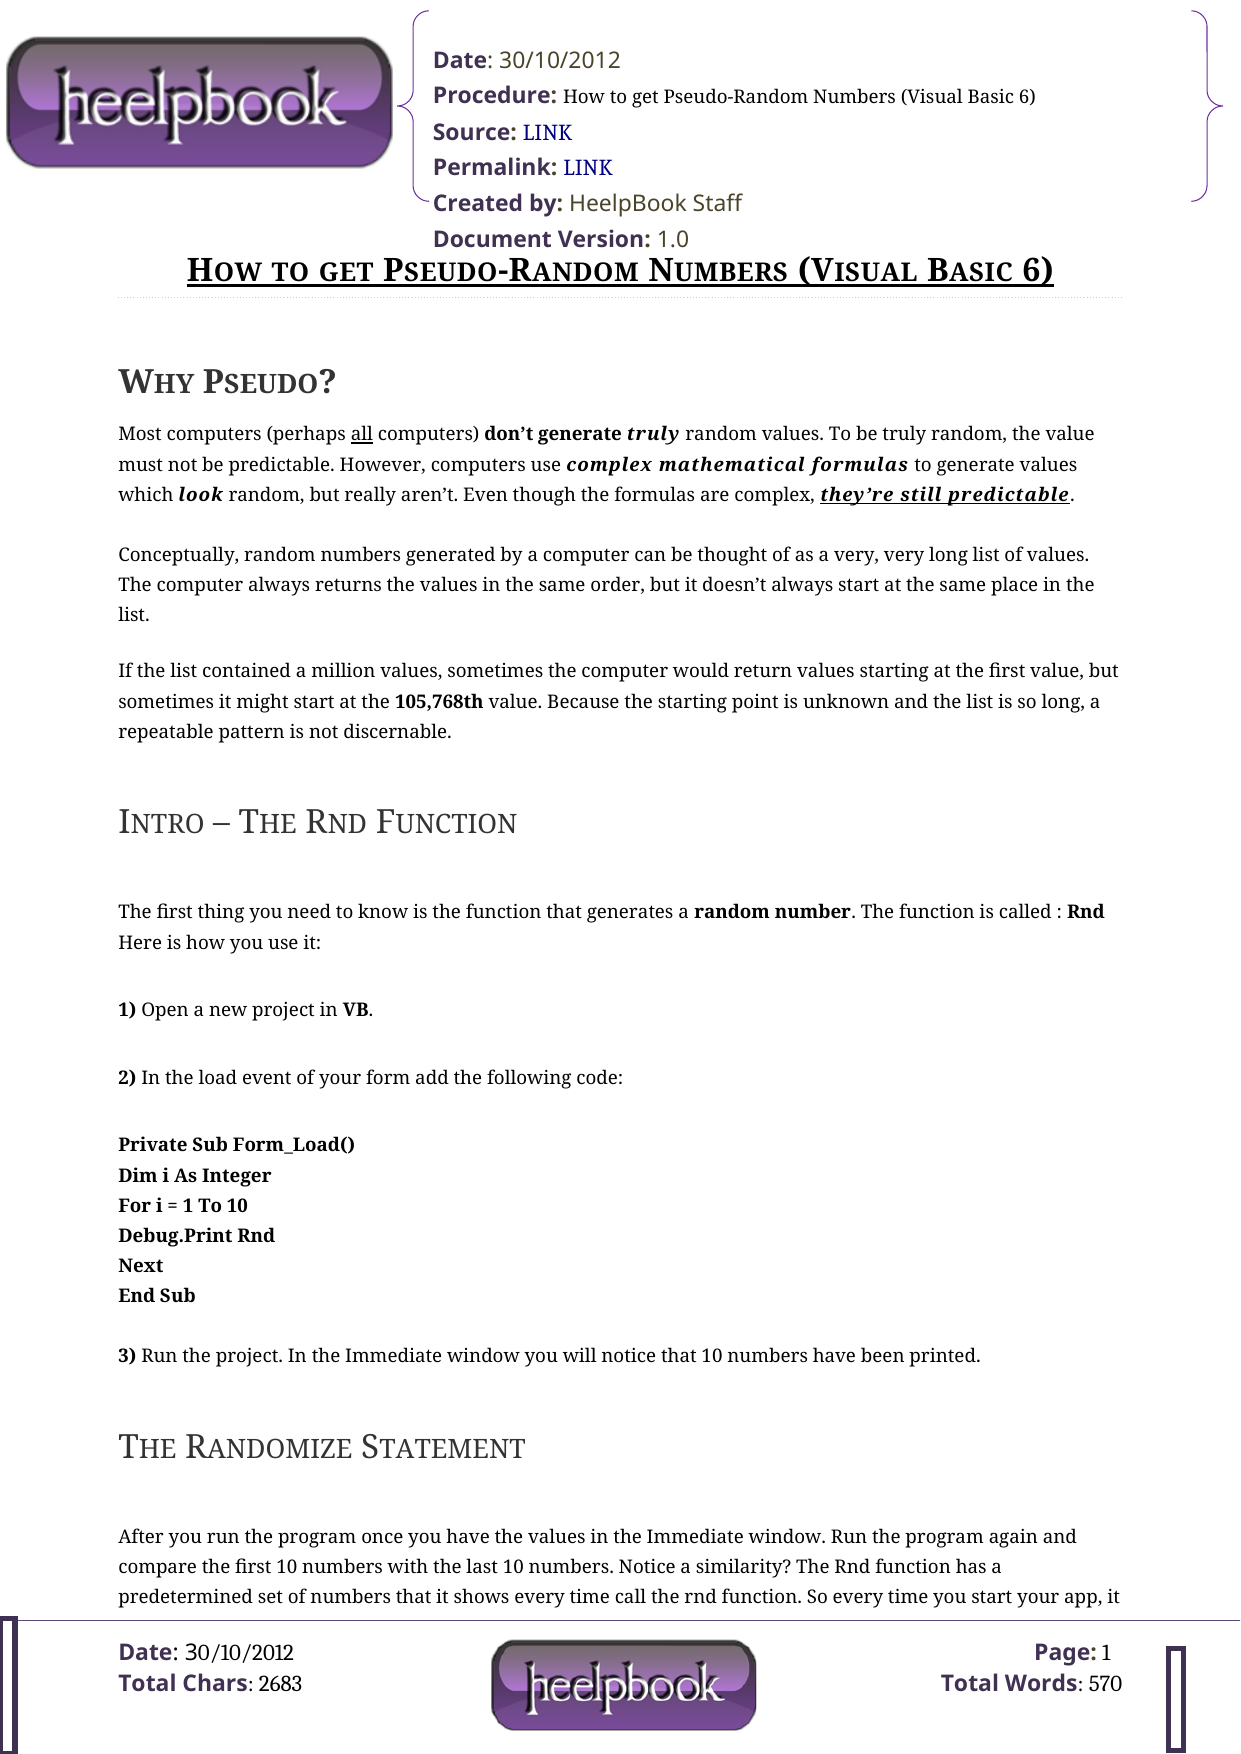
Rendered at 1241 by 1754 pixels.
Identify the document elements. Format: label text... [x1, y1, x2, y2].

subtitle Intro – The Rnd Function [118, 798, 1122, 843]
text 2) In the load event of your form add the following code: [118, 1059, 1122, 1090]
subtitle How to get Pseudo-Random Numbers (Visual Basic 6) [118, 247, 1122, 298]
text After you run the program once you have the values in the Immediate window. Run the program again and compare the first 10 numbers with the last 10 numbers. Notice a similarity? The Rnd function has a predetermined set of numbers that it shows every time call the rnd function. So every time you start your app, it [118, 1519, 1122, 1609]
text 1) Open a new project in VB. [118, 992, 1122, 1022]
text Here is how you use it: [118, 924, 1122, 954]
text If the list contained a million values, sometimes the computer would return values starting at the first value, but sometimes it might start at the 105,768th value. Because the starting point is unknown and the list is so long, a repeatable pattern is not discernable. [118, 653, 1122, 743]
text Private Sub Form_Load() Dim i As Integer For i = 1 To 10 Debug.Print Rnd Next End Sub [118, 1127, 1122, 1308]
text The first thing you need to know is the function that generates a random number. The function is called : Rnd [118, 894, 1122, 924]
text Most computers (perhaps all computers) don’t generate truly random values. To be truly random, the value must not be predictable. However, computers use complex mathematical formulas to generate values which look random, but really aren’t. Even though the formulas are complex, they’re still predictable. [118, 416, 1122, 506]
text Conceptually, random numbers generated by a computer can be thought of as a very, very long list of values. The computer always returns the values in the same order, but it doesn’t always start at the same place in the list. [118, 537, 1122, 627]
subtitle The Randomize Statement [118, 1422, 1122, 1468]
subtitle Why Pseudo? [118, 358, 1122, 404]
text 3) Run the project. In the Immediate window you will notice that 10 numbers have been printed. [118, 1338, 1122, 1368]
